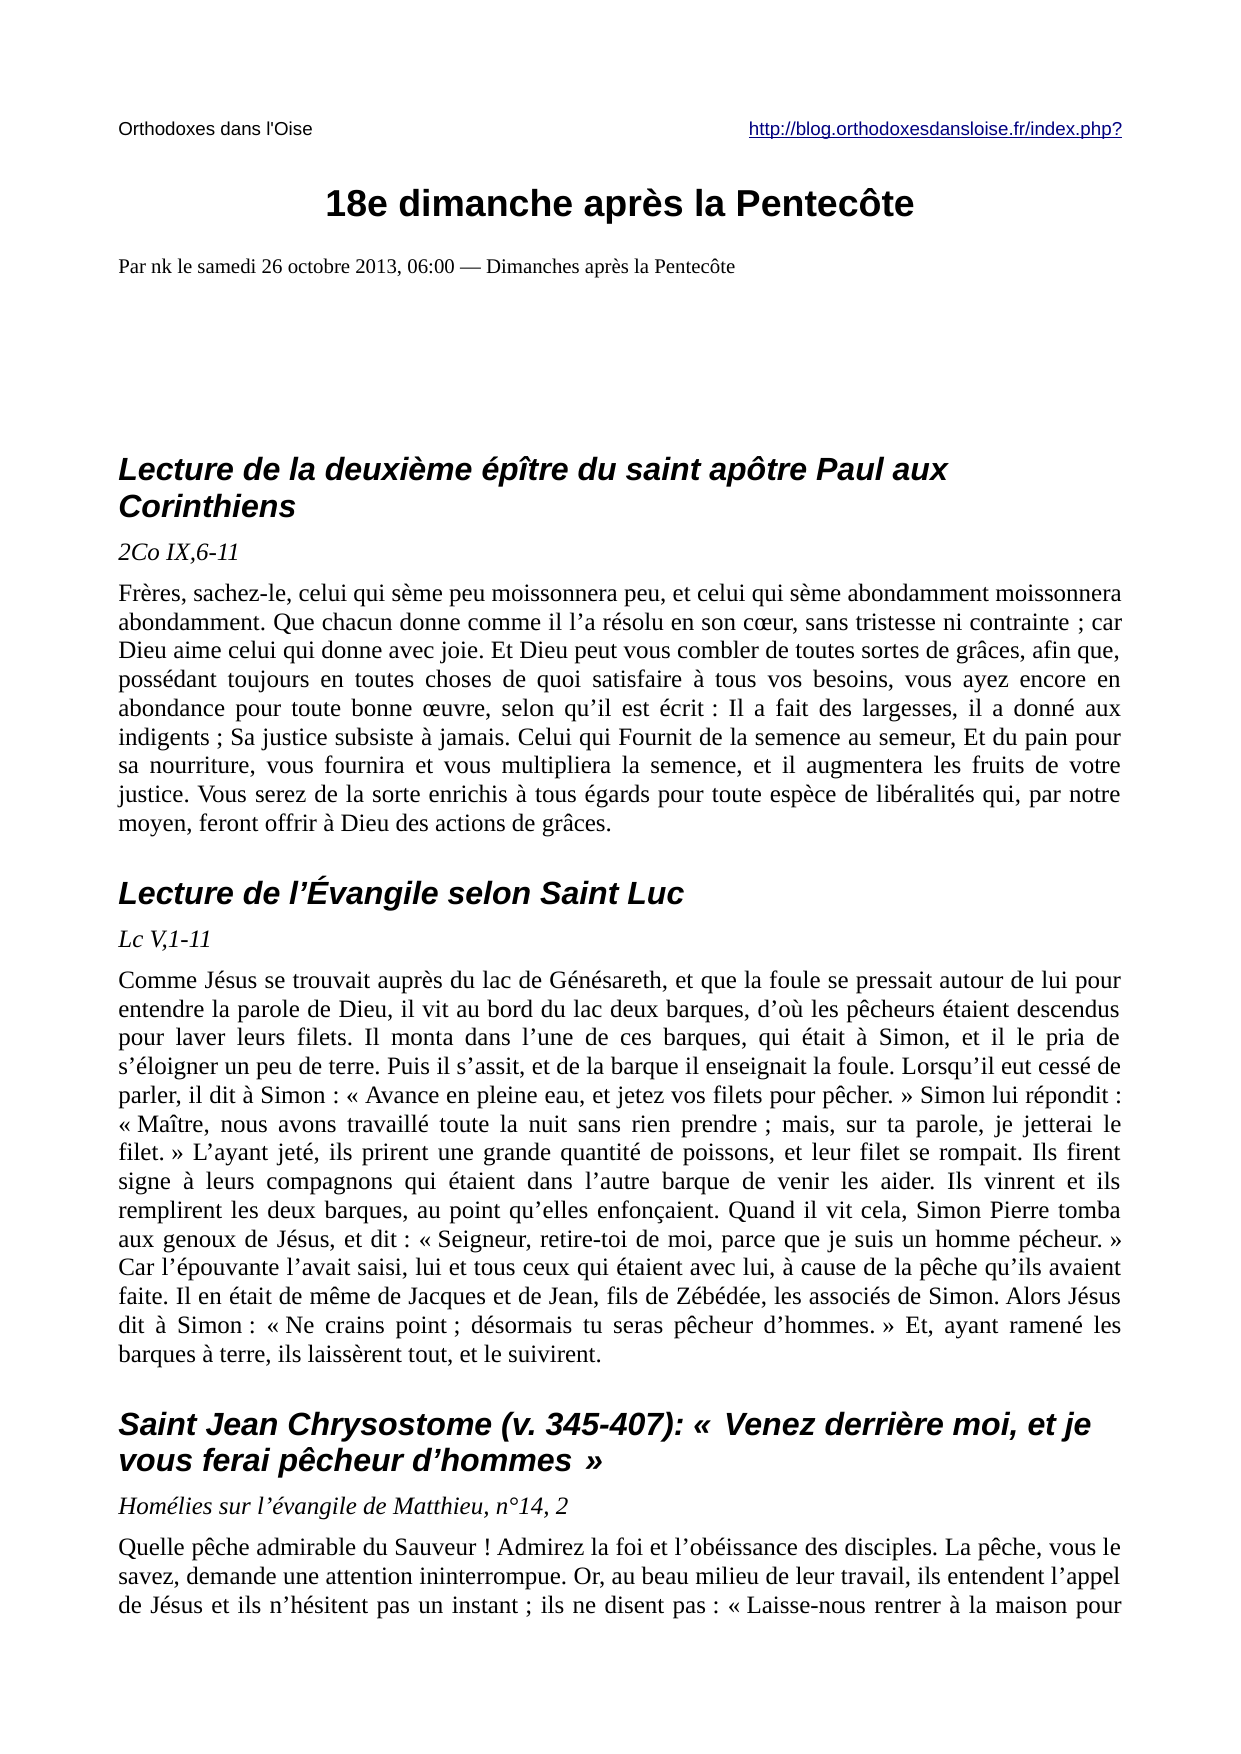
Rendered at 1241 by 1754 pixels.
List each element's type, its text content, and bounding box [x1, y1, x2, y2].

text Frères, sachez-le, celui qui sème peu moissonnera peu, et celui qui sème abondamment moissonnera abondamment. Que chacun donne comme il l’a résolu en son cœur, sans tristesse ni contrainte ; car Dieu aime celui qui donne avec joie. Et Dieu peut vous combler de toutes sortes de grâces, afin que, possédant toujours en toutes choses de quoi satisfaire à tous vos besoins, vous ayez encore en abondance pour toute bonne œuvre, selon qu’il est écrit : Il a fait des largesses, il a donné aux indigents ; Sa justice subsiste à jamais. Celui qui Fournit de la semence au semeur, Et du pain pour sa nourriture, vous fournira et vous multipliera la semence, et il augmentera les fruits de votre justice. Vous serez de la sorte enrichis à tous égards pour toute espèce de libéralités qui, par notre moyen, feront offrir à Dieu des actions de grâces. [118, 578, 1122, 837]
text Orthodoxes dans l'Oise http://blog.orthodoxesdansloise.fr/index.php? [118, 118, 1122, 140]
text Quelle pêche admirable du Sauveur ! Admirez la foi et l’obéissance des disciples. La pêche, vous le savez, demande une attention ininterrompue. Or, au beau milieu de leur travail, ils entendent l’appel de Jésus et ils n’hésitent pas un instant ; ils ne disent pas : « Laisse-nous rentrer à la maison pour [118, 1532, 1122, 1619]
text Lc V,1-11 [118, 924, 1122, 952]
text 2Co IX,6-11 [118, 537, 1122, 566]
text Homélies sur l’évangile de Matthieu, n°14, 2 [118, 1491, 1122, 1520]
subtitle Lecture de la deuxième épître du saint apôtre Paul aux Corinthiens [118, 451, 1122, 524]
subtitle Saint Jean Chrysostome (v. 345-407): « Venez derrière moi, et je vous ferai pêcheur d’hommes » [118, 1405, 1122, 1479]
subtitle Lecture de l’Évangile selon Saint Luc [118, 874, 1122, 911]
text Comme Jésus se trouvait auprès du lac de Génésareth, et que la foule se pressait autour de lui pour entendre la parole de Dieu, il vit au bord du lac deux barques, d’où les pêcheurs étaient descendus pour laver leurs filets. Il monta dans l’une de ces barques, qui était à Simon, et il le pria de s’éloigner un peu de terre. Puis il s’assit, et de la barque il enseignait la foule. Lorsqu’il eut cessé de parler, il dit à Simon : « Avance en pleine eau, et jetez vos filets pour pêcher. » Simon lui répondit : « Maître, nous avons travaillé toute la nuit sans rien prendre ; mais, sur ta parole, je jetterai le filet. » L’ayant jeté, ils prirent une grande quantité de poissons, et leur filet se rompait. Ils firent signe à leurs compagnons qui étaient dans l’autre barque de venir les aider. Ils vinrent et ils remplirent les deux barques, au point qu’elles enfonçaient. Quand il vit cela, Simon Pierre tomba aux genoux de Jésus, et dit : « Seigneur, retire-toi de moi, parce que je suis un homme pécheur. » Car l’épouvante l’avait saisi, lui et tous ceux qui étaient avec lui, à cause de la pêche qu’ils avaient faite. Il en était de même de Jacques et de Jean, fils de Zébédée, les associés de Simon. Alors Jésus dit à Simon : « Ne crains point ; désormais tu seras pêcheur d’hommes. » Et, ayant ramené les barques à terre, ils laissèrent tout, et le suivirent. [118, 965, 1122, 1367]
title 18e dimanche après la Pentecôte [118, 181, 1122, 224]
text Par nk le samedi 26 octobre 2013, 06:00 — Dimanches après la Pentecôte [118, 254, 1122, 278]
